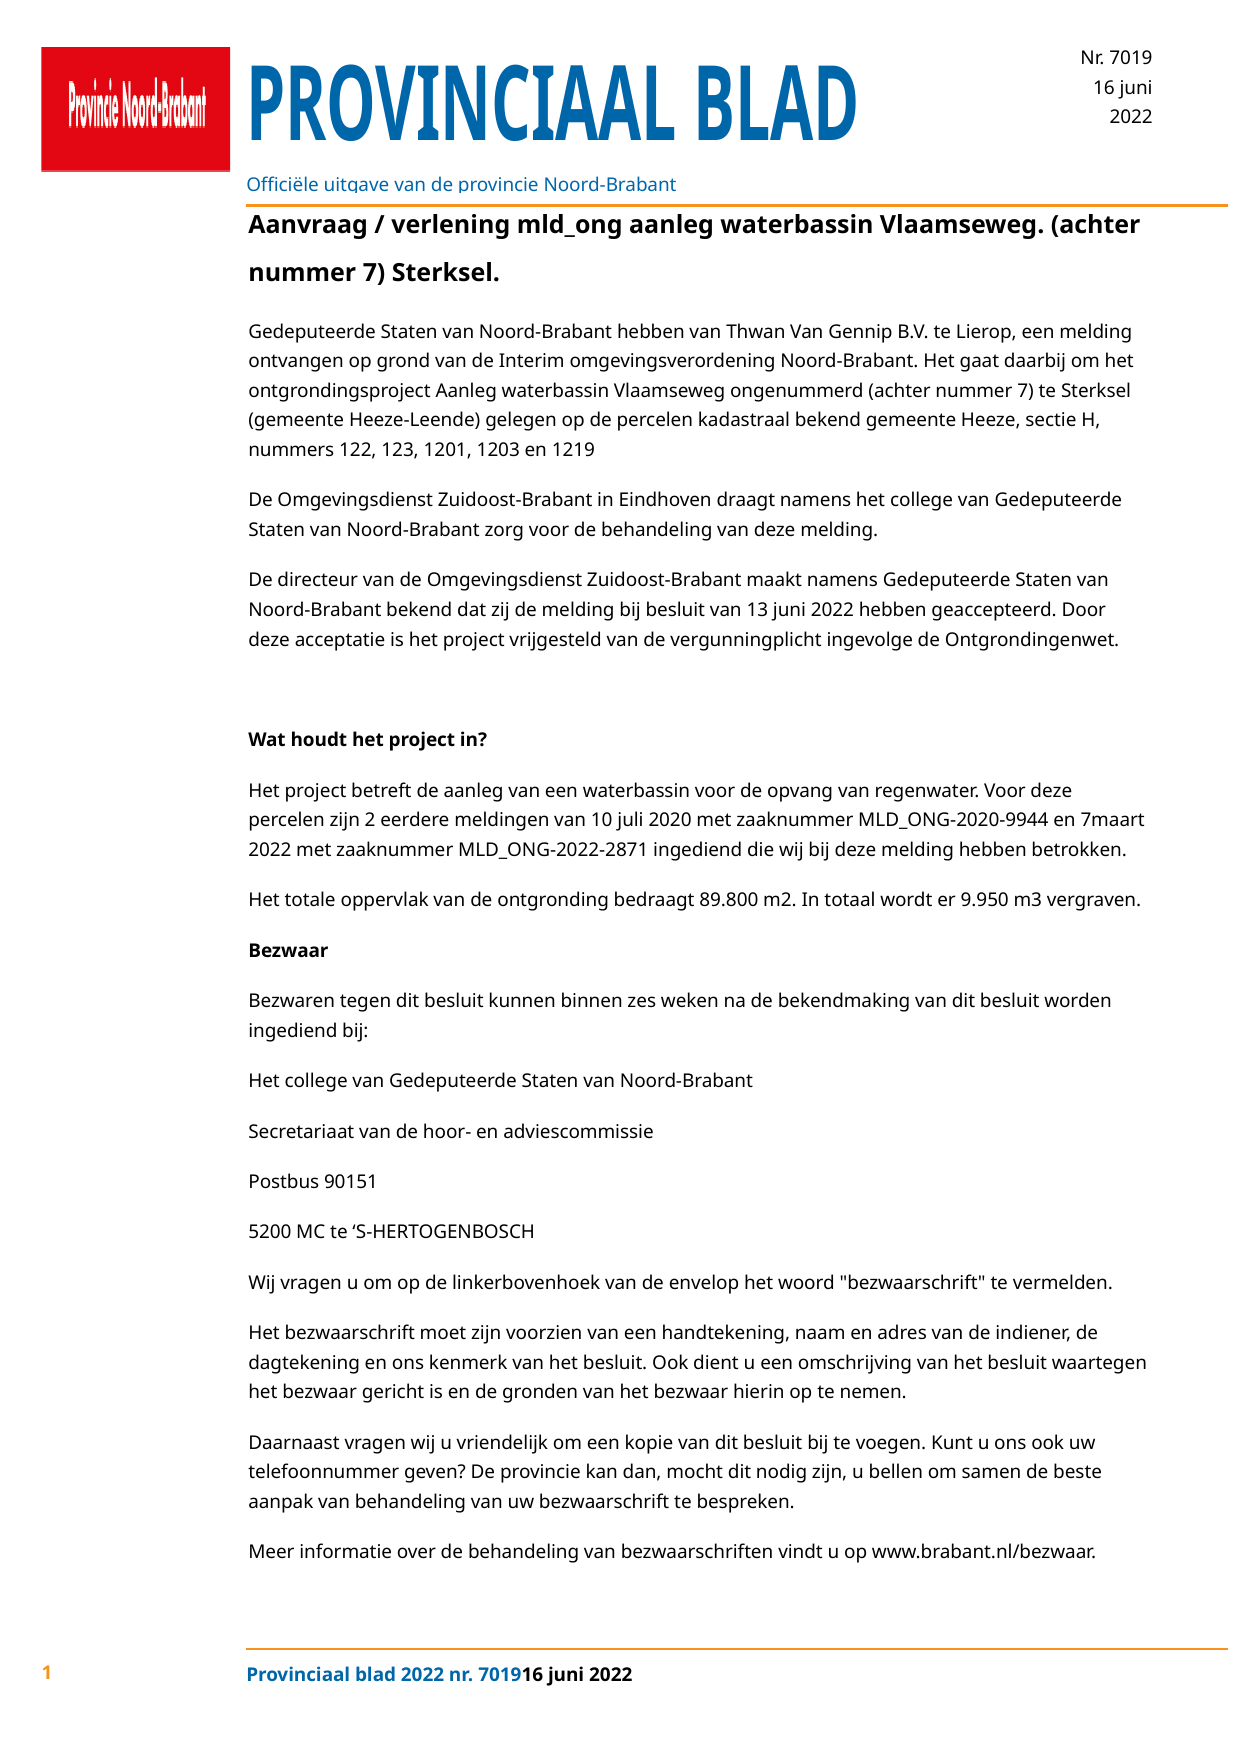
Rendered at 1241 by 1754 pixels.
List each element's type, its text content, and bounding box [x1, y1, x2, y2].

text Wat houdt het project in? [248, 727, 1152, 752]
text Het totale oppervlak van de ontgronding bedraagt 89.800 m2. In totaal wordt er 9.950 m3 vergraven. [248, 887, 1152, 912]
text Meer informatie over de behandeling van bezwaarschriften vindt u op www.brabant.nl/bezwaar. [248, 1539, 1152, 1564]
text 5200 MC te ‘S‑HERTOGENBOSCH [248, 1219, 1152, 1244]
text Het project betreft de aanleg van een waterbassin voor de opvang van regenwater. Voor deze percelen zijn 2 eerdere meldingen van 10 juli 2020 met zaaknummer MLD_ONG-2020-9944 en 7maart 2022 met zaaknummer MLD_ONG-2022-2871 ingediend die wij bij deze melding hebben betrokken. [248, 777, 1152, 862]
text Het bezwaarschrift moet zijn voorzien van een handtekening, naam en adres van de indiener, de dagtekening en ons kenmerk van het besluit. Ook dient u een omschrijving van het besluit waartegen het bezwaar gericht is en de gronden van het bezwaar hierin op te nemen. [248, 1319, 1152, 1404]
text Bezwaar [248, 937, 1152, 963]
text Gedeputeerde Staten van Noord-Brabant hebben van Thwan Van Gennip B.V. te Lierop, een melding ontvangen op grond van de Interim omgevingsverordening Noord-Brabant. Het gaat daarbij om het ontgrondingsproject Aanleg waterbassin Vlaamseweg ongenummerd (achter nummer 7) te Sterksel (gemeente Heeze-Leende) gelegen op de percelen kadastraal bekend gemeente Heeze, sectie H, nummers 122, 123, 1201, 1203 en 1219 [248, 318, 1152, 462]
text Secretariaat van de hoor- en adviescommissie [248, 1118, 1152, 1144]
text Aanvraag / verlening mld_ong aanleg waterbassin Vlaamseweg. (achter nummer 7) Sterksel. [248, 207, 1152, 288]
text Wij vragen u om op de linkerbovenhoek van de envelop het woord "bezwaarschrift" te vermelden. [248, 1269, 1152, 1295]
text Het college van Gedeputeerde Staten van Noord-Brabant [248, 1067, 1152, 1093]
text Daarnaast vragen wij u vriendelijk om een kopie van dit besluit bij te voegen. Kunt u ons ook uw telefoonnummer geven? De provincie kan dan, mocht dit nodig zijn, u bellen om samen de beste aanpak van behandeling van uw bezwaarschrift te bespreken. [248, 1429, 1152, 1514]
text Bezwaren tegen dit besluit kunnen binnen zes weken na de bekendmaking van dit besluit worden ingediend bij: [248, 987, 1152, 1043]
picture [41, 47, 231, 172]
text De directeur van de Omgevingsdienst Zuidoost-Brabant maakt namens Gedeputeerde Staten van Noord-Brabant bekend dat zij de melding bij besluit van 13 juni 2022 hebben geaccepteerd. Door deze acceptatie is het project vrijgesteld van de vergunningplicht ingevolge de Ontgrondingenwet. [248, 567, 1152, 652]
text De Omgevingsdienst Zuidoost-Brabant in Eindhoven draagt namens het college van Gedeputeerde Staten van Noord-Brabant zorg voor de behandeling van deze melding. [248, 487, 1152, 542]
text Postbus 90151 [248, 1168, 1152, 1194]
